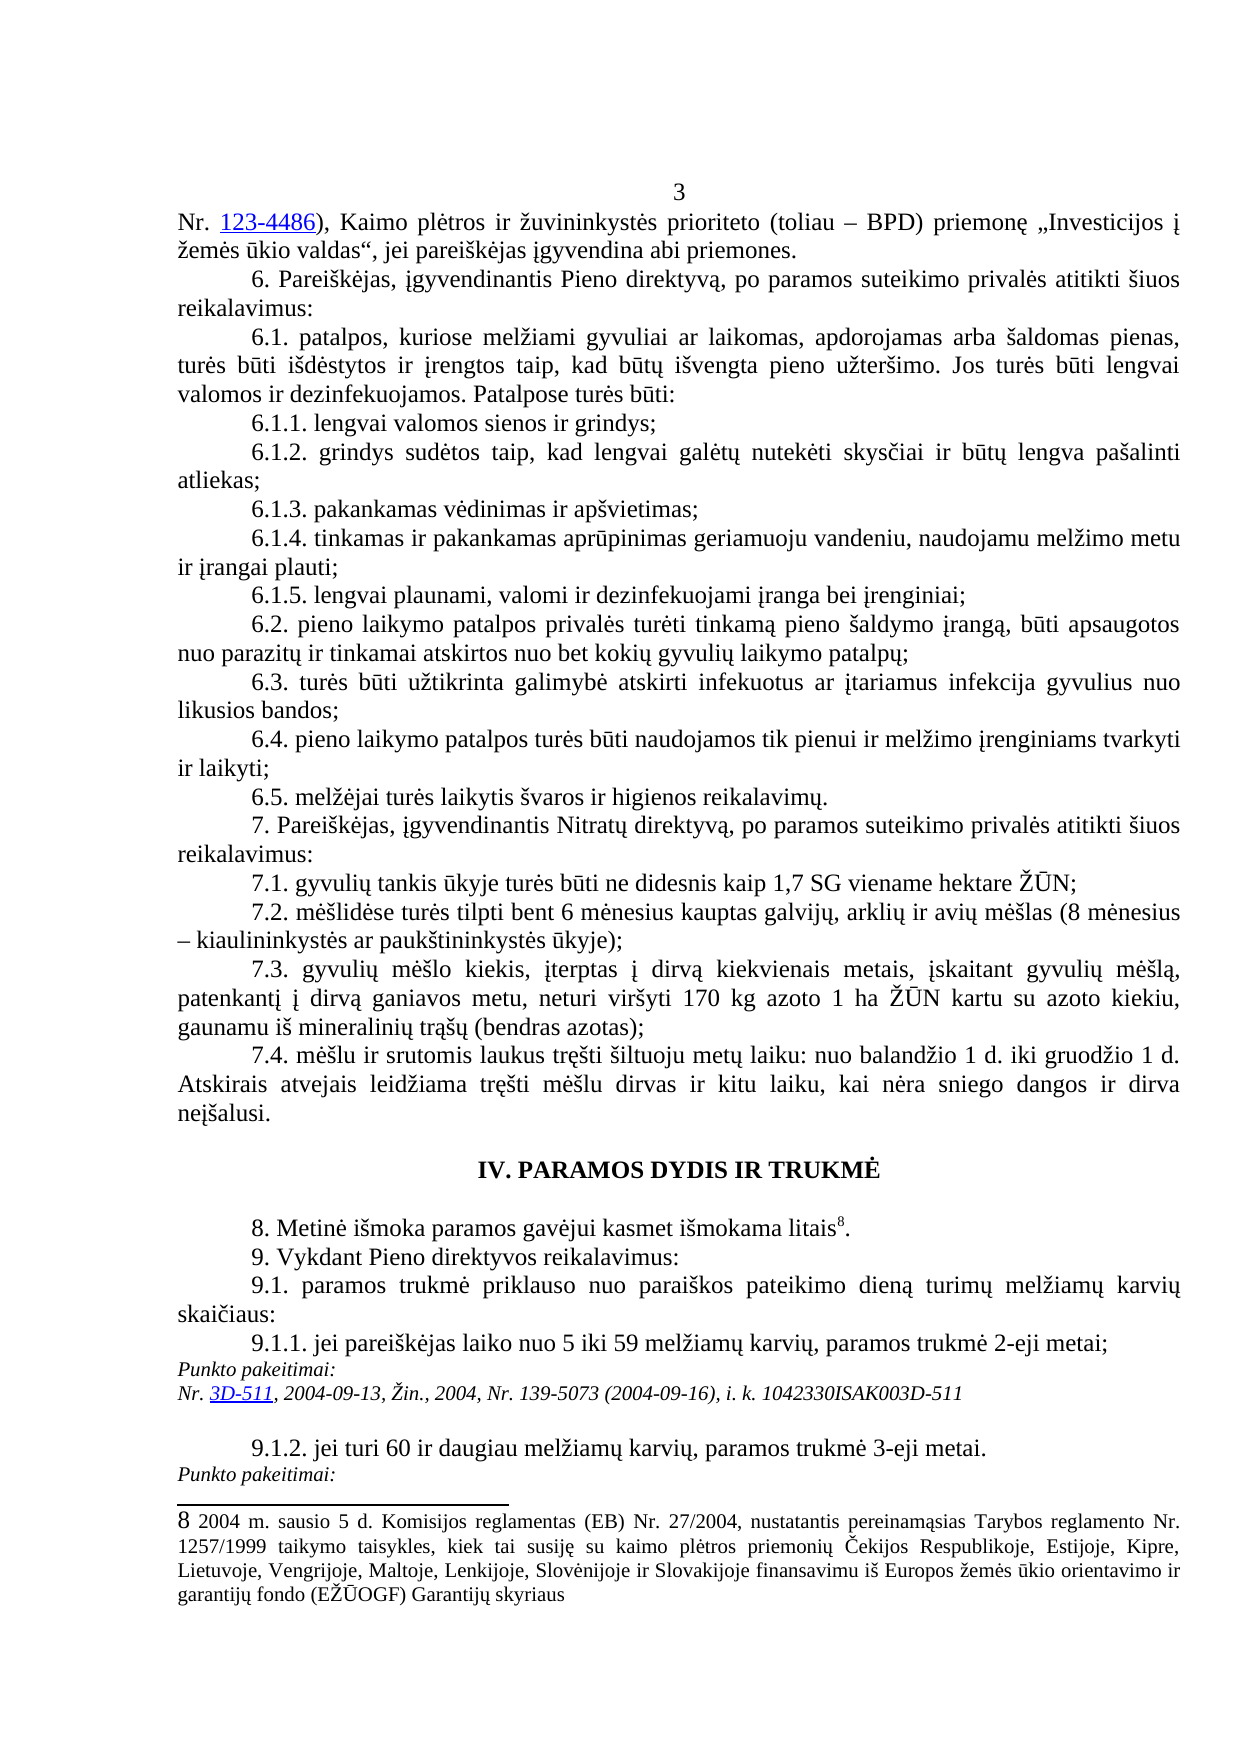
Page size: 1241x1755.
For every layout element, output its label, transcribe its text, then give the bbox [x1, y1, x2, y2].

text 7.1. gyvulių tankis ūkyje turės būti ne didesnis kaip 1,7 SG viename hektare ŽŪN; [177, 868, 1181, 897]
text Punkto pakeitimai: [177, 1462, 1181, 1486]
text 8. Metinė išmoka paramos gavėjui kasmet išmokama litais. [177, 1213, 1181, 1242]
text 6.1.3. pakankamas vėdinimas ir apšvietimas; [177, 494, 1181, 523]
text 6.1.4. tinkamas ir pakankamas aprūpinimas geriamuoju vandeniu, naudojamu melžimo metu ir įrangai plauti; [177, 523, 1181, 580]
text Nr. 3D-511, 2004-09-13, Žin., 2004, Nr. 139-5073 (2004-09-16), i. k. 1042330ISAK003D-511 [177, 1381, 1181, 1405]
text 6.3. turės būti užtikrinta galimybė atskirti infekuotus ar įtariamus infekcija gyvulius nuo likusios bandos; [177, 667, 1181, 724]
text 6.1. patalpos, kuriose melžiami gyvuliai ar laikomas, apdorojamas arba šaldomas pienas, turės būti išdėstytos ir įrengtos taip, kad būtų išvengta pieno užteršimo. Jos turės būti lengvai valomos ir dezinfekuojamos. Patalpose turės būti: [177, 322, 1181, 408]
text 9.1.2. jei turi 60 ir daugiau melžiamų karvių, paramos trukmė 3-eji metai. [177, 1433, 1181, 1462]
text 6.1.5. lengvai plaunami, valomi ir dezinfekuojami įranga bei įrenginiai; [177, 580, 1181, 609]
text IV. PARAMOS DYDIS IR TRUKMĖ [177, 1155, 1181, 1184]
text 7. Pareiškėjas, įgyvendinantis Nitratų direktyvą, po paramos suteikimo privalės atitikti šiuos reikalavimus: [177, 810, 1181, 868]
text 2004 m. sausio 5 d. Komisijos reglamentas (EB) Nr. 27/2004, nustatantis pereinamąsias Tarybos reglamento Nr. 1257/1999 taikymo taisykles, kiek tai susiję su kaimo plėtros priemonių Čekijos Respublikoje, Estijoje, Kipre, Lietuvoje, Vengrijoje, Maltoje, Lenkijoje, Slovėnijoje ir Slovakijoje finansavimu iš Europos žemės ūkio orientavimo ir garantijų fondo (EŽŪOGF) Garantijų skyriaus [177, 1506, 1181, 1606]
text 6.1.2. grindys sudėtos taip, kad lengvai galėtų nutekėti skysčiai ir būtų lengva pašalinti atliekas; [177, 437, 1181, 494]
text 7.2. mėšlidėse turės tilpti bent 6 mėnesius kauptas galvijų, arklių ir avių mėšlas (8 mėnesius – kiaulininkystės ar paukštininkystės ūkyje); [177, 897, 1181, 954]
text 7.3. gyvulių mėšlo kiekis, įterptas į dirvą kiekvienais metais, įskaitant gyvulių mėšlą, patenkantį į dirvą ganiavos metu, neturi viršyti 170 kg azoto 1 ha ŽŪN kartu su azoto kiekiu, gaunamu iš mineralinių trąšų (bendras azotas); [177, 954, 1181, 1040]
text 6.5. melžėjai turės laikytis švaros ir higienos reikalavimų. [177, 782, 1181, 810]
text 9.1.1. jei pareiškėjas laiko nuo 5 iki 59 melžiamų karvių, paramos trukmė 2-eji metai; [177, 1328, 1181, 1357]
text 9.1. paramos trukmė priklauso nuo paraiškos pateikimo dieną turimų melžiamų karvių skaičiaus: [177, 1270, 1181, 1328]
text 6. Pareiškėjas, įgyvendinantis Pieno direktyvą, po paramos suteikimo privalės atitikti šiuos reikalavimus: [177, 264, 1181, 322]
text 6.1.1. lengvai valomos sienos ir grindys; [177, 408, 1181, 437]
text 6.2. pieno laikymo patalpos privalės turėti tinkamą pieno šaldymo įrangą, būti apsaugotos nuo parazitų ir tinkamai atskirtos nuo bet kokių gyvulių laikymo patalpų; [177, 609, 1181, 667]
text 6.4. pieno laikymo patalpos turės būti naudojamos tik pienui ir melžimo įrenginiams tvarkyti ir laikyti; [177, 724, 1181, 782]
text Nr. 123-4486), Kaimo plėtros ir žuvininkystės prioriteto (toliau – BPD) priemonę „Investicijos į žemės ūkio valdas“, jei pareiškėjas įgyvendina abi priemones. [177, 207, 1181, 264]
text Punkto pakeitimai: [177, 1357, 1181, 1381]
text 7.4. mėšlu ir srutomis laukus tręšti šiltuoju metų laiku: nuo balandžio 1 d. iki gruodžio 1 d. Atskirais atvejais leidžiama tręšti mėšlu dirvas ir kitu laiku, kai nėra sniego dangos ir dirva neįšalusi. [177, 1040, 1181, 1127]
text 9. Vykdant Pieno direktyvos reikalavimus: [177, 1242, 1181, 1270]
